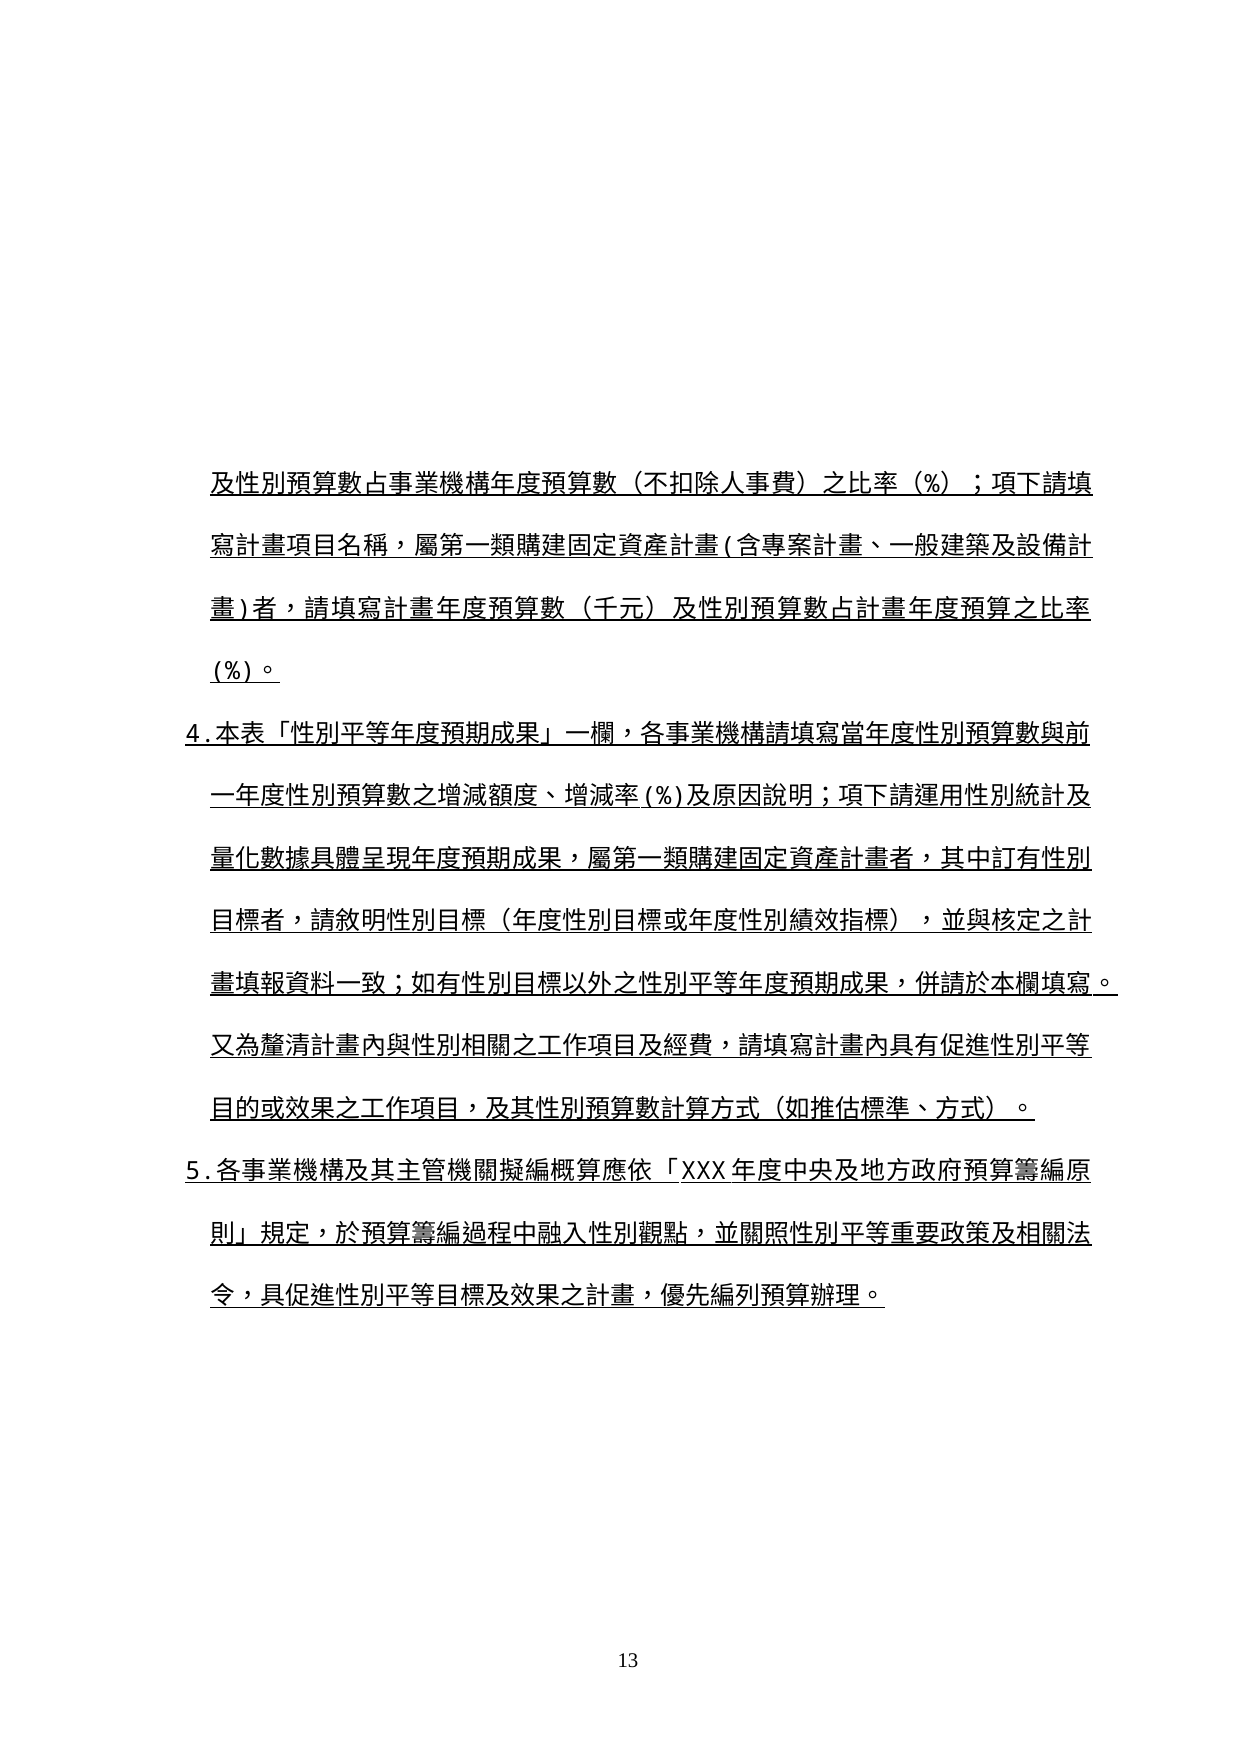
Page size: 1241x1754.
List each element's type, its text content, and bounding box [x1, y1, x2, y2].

text 4.本表「性別平等年度預期成果」一欄，各事業機構請填寫當年度性別預算數與前一年度性別預算數之增減額度、增減率(%)及原因說明；項下請運用性別統計及量化數據具體呈現年度預期成果，屬第一類購建固定資產計畫者，其中訂有性別目標者，請敘明性別目標（年度性別目標或年度性別績效指標），並與核定之計畫填報資料一致；如有性別目標以外之性別平等年度預期成果，併請於本欄填寫。又為釐清計畫內與性別相關之工作項目及經費，請填寫計畫內具有促進性別平等目的或效果之工作項目，及其性別預算數計算方式（如推估標準、方式）。 [185, 689, 1092, 1127]
text 3.本表「計畫或業務項目名稱」一欄，各事業機構請填寫機構年度預算數（千元），及性別預算數占事業機構年度預算數（不扣除人事費）之比率（%）；項下請填寫計畫項目名稱，屬第一類購建固定資產計畫(含專案計畫、一般建築及設備計畫)者，請填寫計畫年度預算數（千元）及性別預算數占計畫年度預算之比率(%)。 [185, 439, 1092, 689]
text 5.各事業機構及其主管機關擬編概算應依「XXX年度中央及地方政府預算籌編原則」規定，於預算籌編過程中融入性別觀點，並關照性別平等重要政策及相關法令，具促進性別平等目標及效果之計畫，優先編列預算辦理。 [185, 1127, 1092, 1314]
